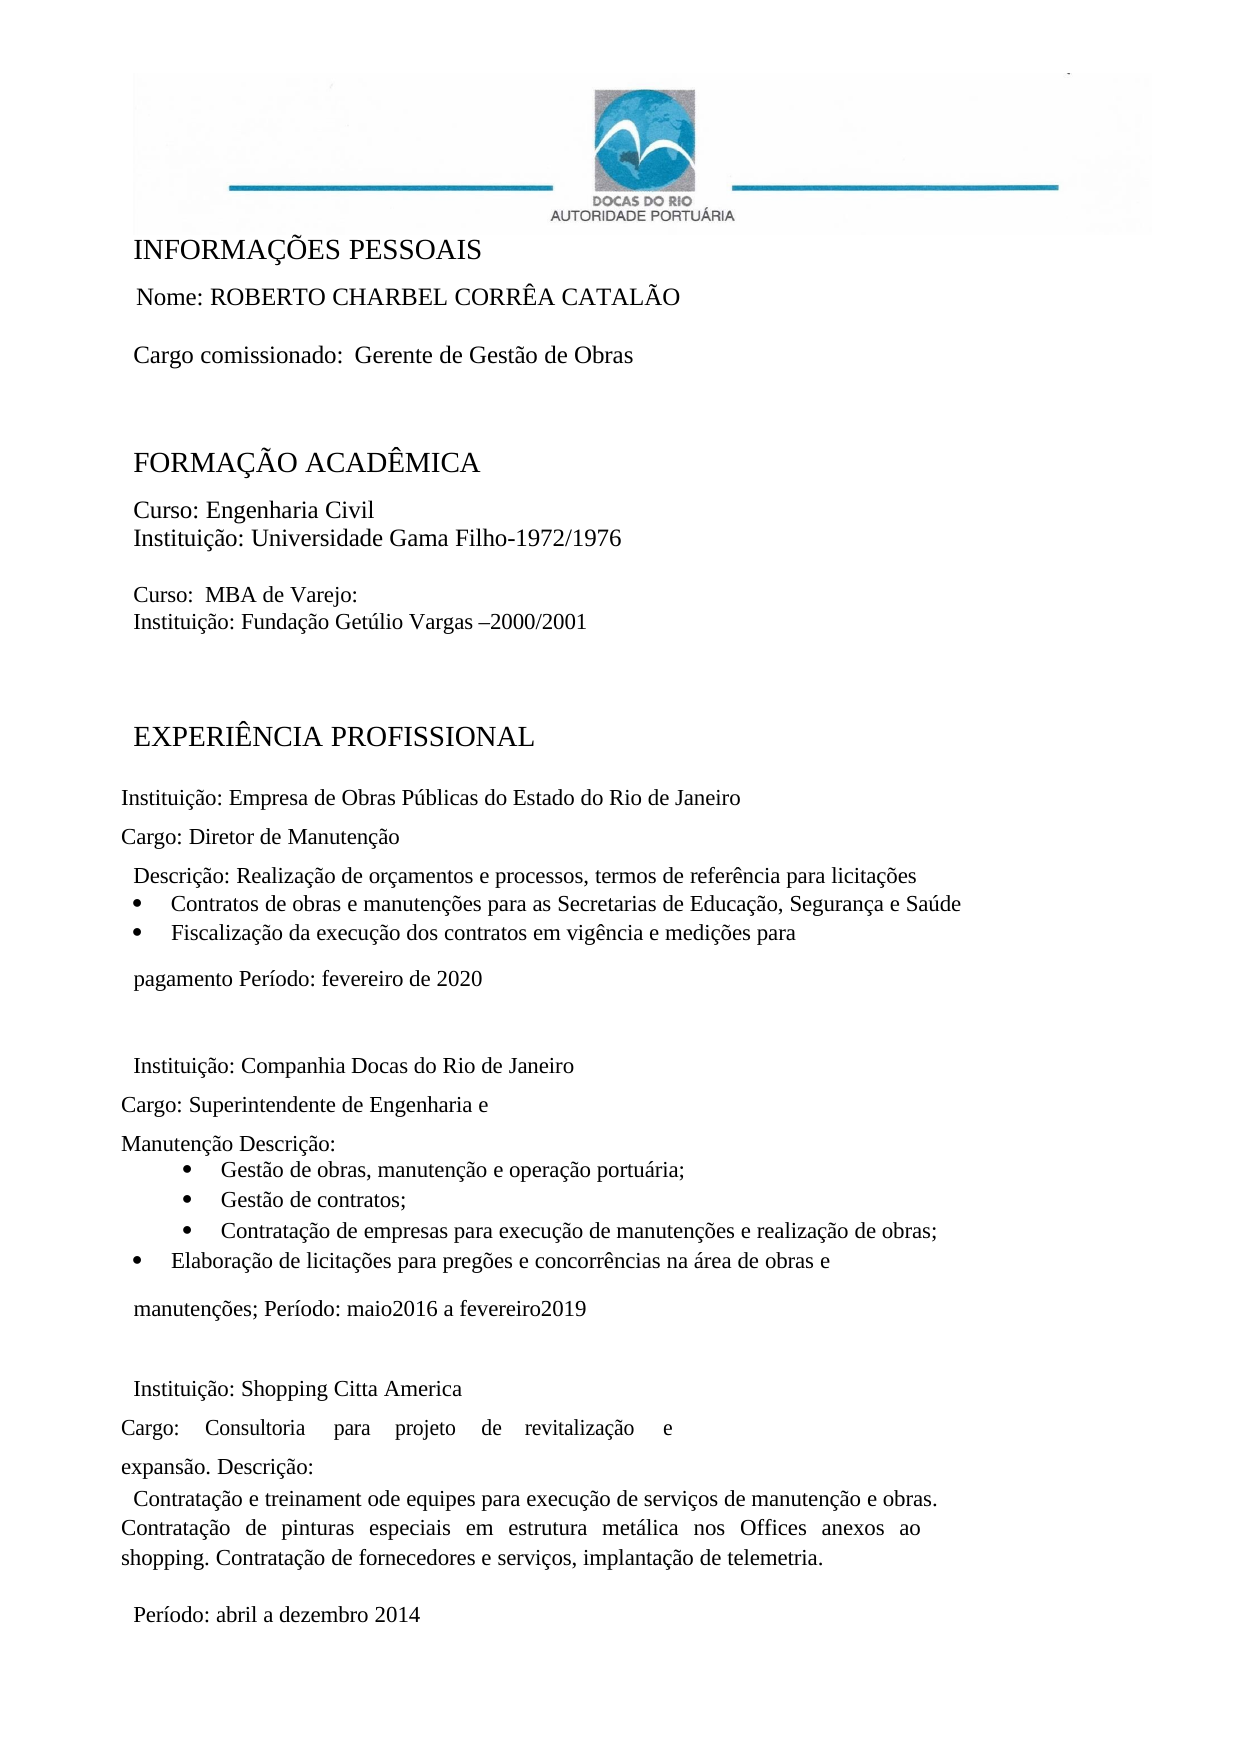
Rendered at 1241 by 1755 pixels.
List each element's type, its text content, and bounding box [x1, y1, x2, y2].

list Fiscalização da execução dos contratos em vigência e medições para pagamento Período: fevereiro de 2020 [121, 918, 839, 991]
text Período: abril a dezembro 2014 [133, 1601, 1163, 1627]
list Elaboração de licitações para pregões e concorrências na área de obras e manutenções; Período: maio2016 a fevereiro2019 [121, 1247, 873, 1321]
subtitle EXPERIÊNCIA PROFISSIONAL [133, 719, 1163, 753]
list Gestão de obras, manutenção e operação portuária; [208, 1156, 1163, 1183]
list Contratação de empresas para execução de manutenções e realização de obras; [208, 1217, 1163, 1243]
text Contratação de pinturas especiais em estrutura metálica nos Offices anexos ao shopping. Contratação de fornecedores e serviços, implantação de telemetria. [121, 1514, 1019, 1571]
list Contratos de obras e manutenções para as Secretarias de Educação, Segurança e Saúde [121, 890, 1163, 917]
text Instituição: Companhia Docas do Rio de Janeiro [133, 1052, 1163, 1078]
text Cargo: Superintendente de Engenharia e Manutenção Descrição: [121, 1079, 609, 1156]
text Cargo comissionado: Gerente de Gestão de Obras [133, 340, 1163, 369]
text Contratação e treinament ode equipes para execução de serviços de manutenção e obras. [133, 1491, 1163, 1511]
list Gestão de contratos; [208, 1186, 1163, 1213]
text Cargo: Consultoria para projeto de revitalização e expansão. Descrição: [121, 1414, 686, 1479]
text Descrição: Realização de orçamentos e processos, termos de referência para licitações [133, 862, 1163, 888]
text Instituição: Universidade Gama Filho-1972/1976 [133, 524, 1163, 552]
text Curso: MBA de Varejo: [133, 581, 1163, 608]
subtitle INFORMAÇÕES PESSOAIS [133, 233, 1163, 266]
text Instituição: Empresa de Obras Públicas do Estado do Rio de Janeiro Cargo: Diretor de Manutenção [121, 784, 810, 849]
text Instituição: Shopping Citta America [133, 1375, 1163, 1401]
text Nome: ROBERTO CHARBEL CORRÊA CATALÃO [136, 282, 1163, 311]
text FORMAÇÃO ACADÊMICA [133, 445, 1163, 478]
text Curso: Engenharia Civil [133, 495, 1163, 524]
text Instituição: Fundação Getúlio Vargas –2000/2001 [133, 608, 1163, 634]
